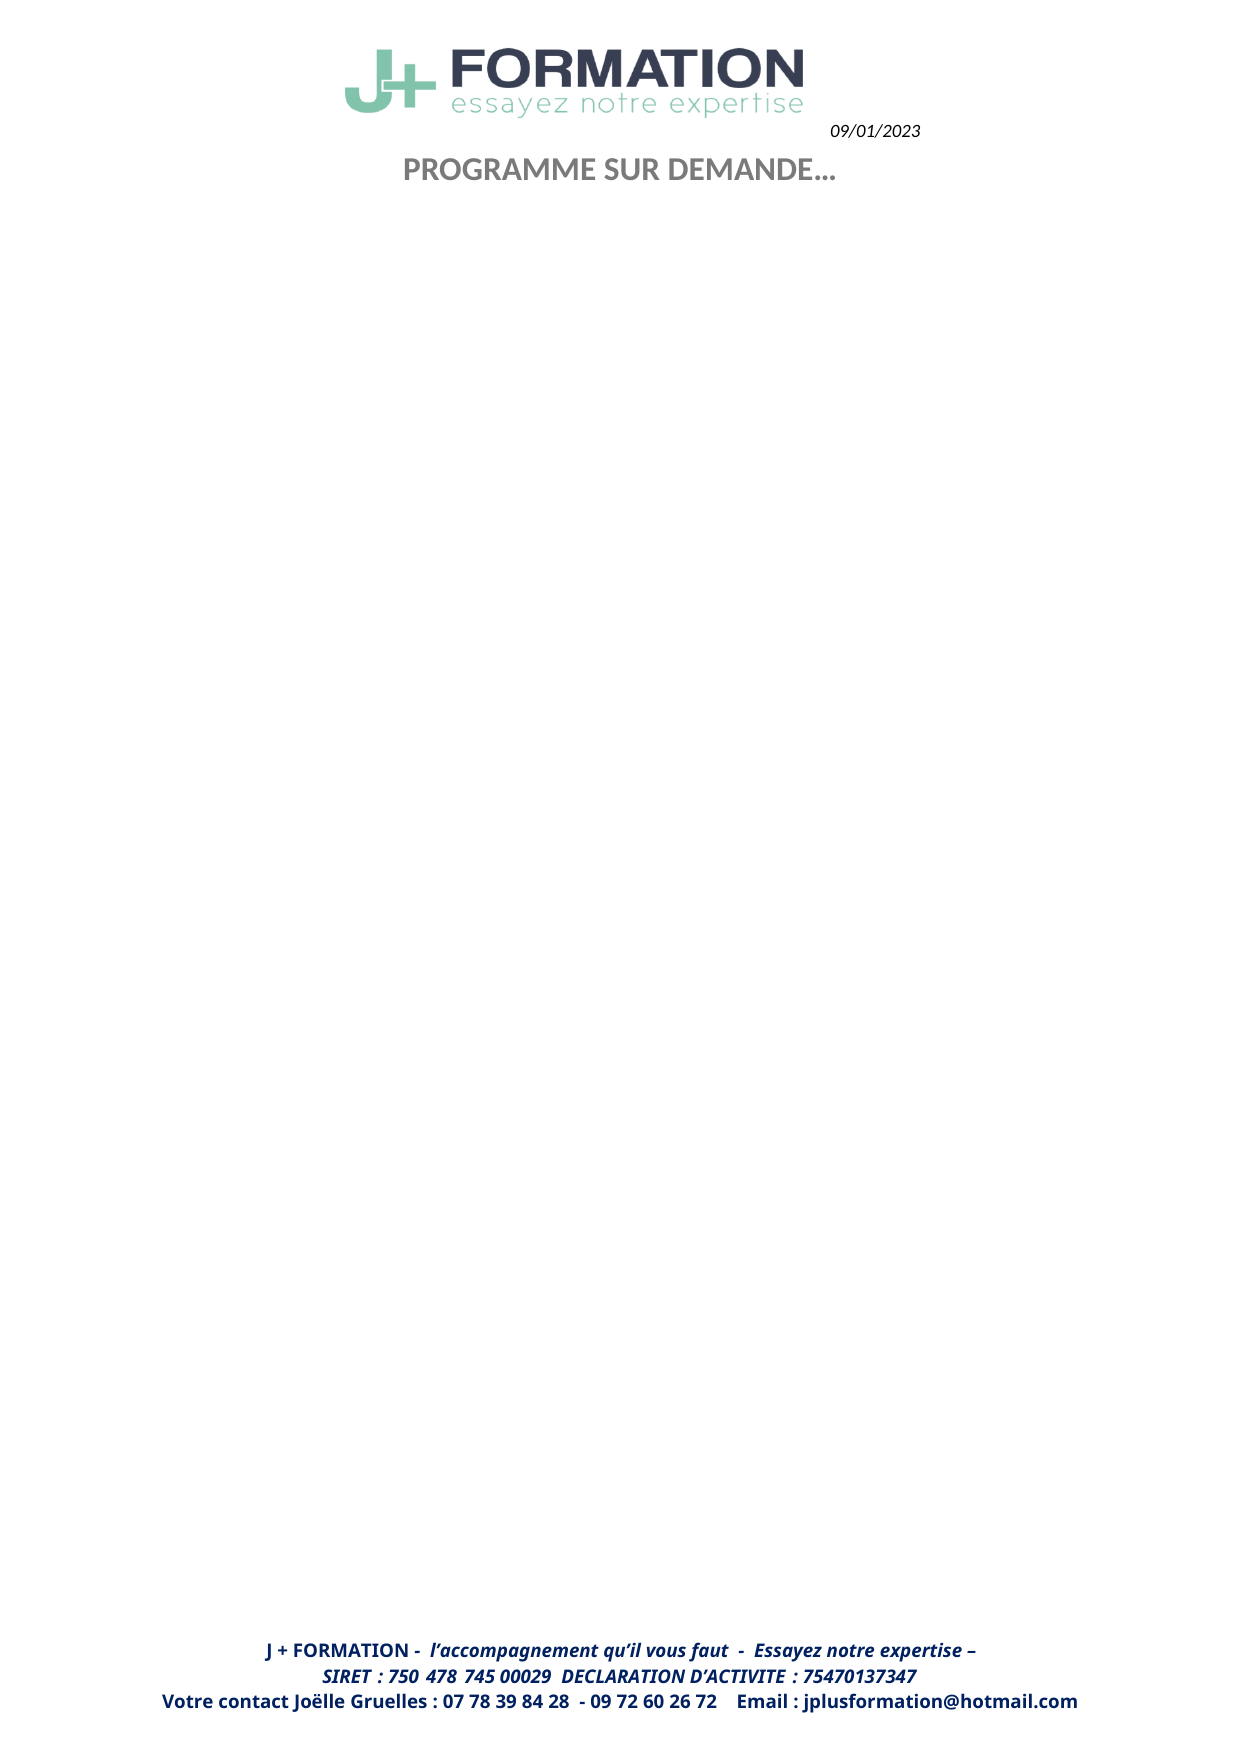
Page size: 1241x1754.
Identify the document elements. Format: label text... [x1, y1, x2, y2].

text PROGRAMME SUR DEMANDE… [148, 148, 1093, 188]
picture [323, 11, 830, 138]
